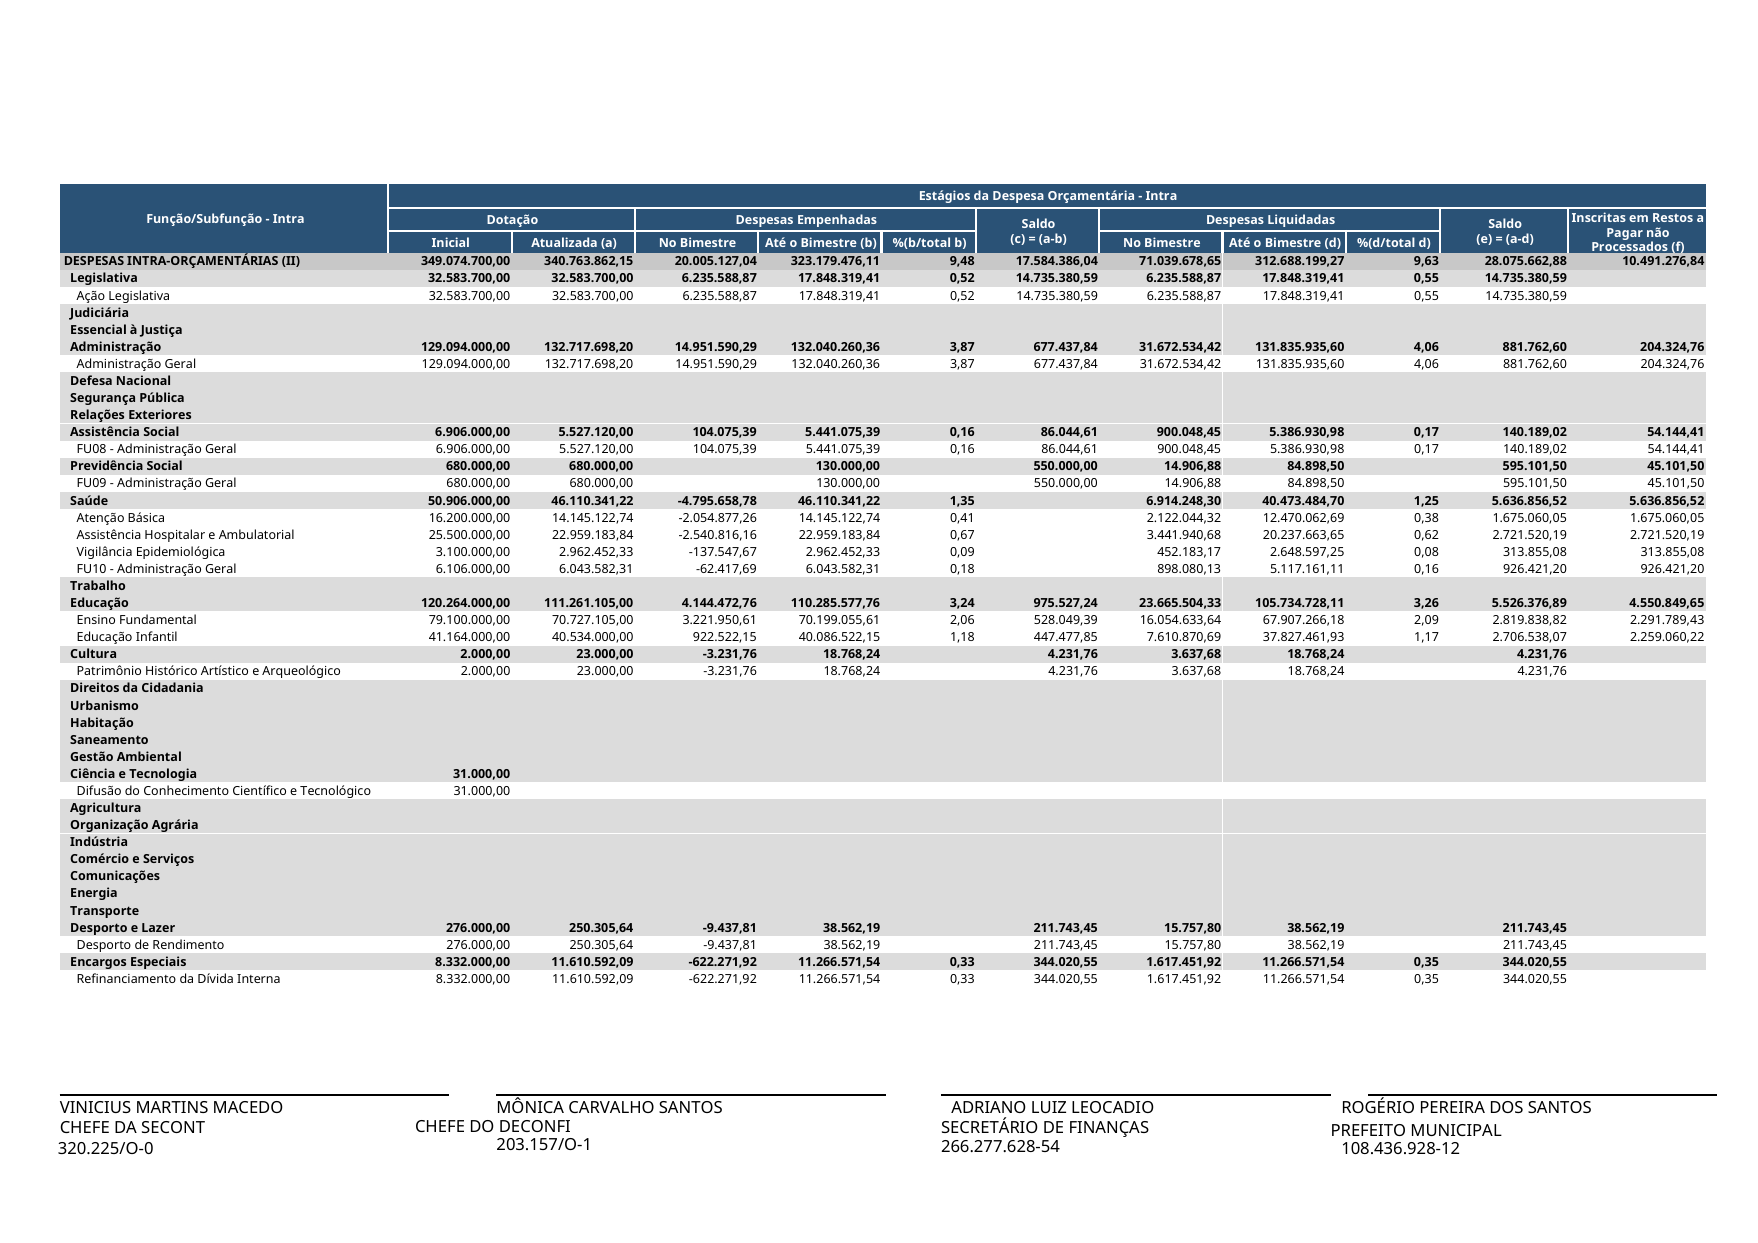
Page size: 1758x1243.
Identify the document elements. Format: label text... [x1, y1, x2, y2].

table_cell 5.386.930,98 [1223, 441, 1346, 458]
table_cell 4.231,76 [976, 663, 1099, 680]
table_cell 129.094.000,00 [388, 338, 512, 355]
table_cell 40.473.484,70 [1223, 492, 1346, 509]
table_cell [1568, 714, 1706, 731]
table_cell 11.266.571,54 [758, 953, 881, 970]
table_cell 550.000,00 [976, 458, 1099, 475]
table_cell 131.835.935,60 [1223, 355, 1346, 372]
table_cell [1573, 79, 1697, 97]
table_cell 17.848.319,41 [1223, 270, 1346, 287]
table_cell 54.144,41 [1568, 441, 1706, 458]
table_cell 6.906.000,00 [388, 441, 512, 458]
table_cell [976, 389, 1099, 406]
table_cell -3.231,76 [635, 663, 758, 680]
table_cell [1223, 697, 1346, 714]
table_cell [976, 560, 1099, 577]
table_cell 131.835.935,60 [1223, 338, 1346, 355]
table_cell Trabalho [60, 577, 388, 594]
table_cell 17.848.319,41 [758, 270, 881, 287]
table_cell Previdência Social [60, 458, 388, 475]
table_cell [1346, 697, 1440, 714]
table_cell [1440, 714, 1568, 731]
table_cell 2.819.838,82 [1440, 611, 1568, 628]
table_cell 1,18 [881, 629, 976, 646]
table_cell [512, 851, 635, 868]
table_cell [388, 731, 512, 748]
table_cell [881, 731, 976, 748]
table_cell 110.285.577,76 [758, 594, 881, 611]
table_cell 0,62 [1346, 526, 1440, 543]
table_cell [881, 458, 976, 475]
table_cell [1568, 389, 1706, 406]
table_cell [758, 372, 881, 389]
table_cell [881, 799, 976, 816]
table_cell 16.054.633,64 [1099, 611, 1222, 628]
table_cell [881, 304, 976, 321]
table_cell [1568, 851, 1706, 868]
table_cell [881, 868, 976, 885]
table_cell [388, 885, 512, 902]
table_cell [1346, 936, 1440, 953]
table_cell [1223, 868, 1346, 885]
table_cell 2,06 [881, 611, 976, 628]
table_cell [758, 902, 881, 919]
table_cell 0,41 [881, 509, 976, 526]
table_cell Despesas Liquidadas [1100, 209, 1439, 230]
table_cell 0,08 [1346, 543, 1440, 560]
table_cell [1346, 458, 1440, 475]
table_cell [1099, 816, 1222, 833]
table_cell 313.855,08 [1440, 543, 1568, 560]
table_cell [881, 646, 976, 663]
table_cell [976, 406, 1099, 423]
table_cell [512, 902, 635, 919]
table_cell [635, 458, 758, 475]
table_cell [1568, 663, 1706, 680]
table_cell 528.049,39 [976, 611, 1099, 628]
table_cell [388, 372, 512, 389]
table_cell [512, 577, 635, 594]
table_cell 32.583.700,00 [388, 270, 512, 287]
table_cell [1346, 663, 1440, 680]
table_cell 4.231,76 [976, 646, 1099, 663]
table_cell Despesas Empenhadas [636, 209, 975, 230]
table_cell [635, 902, 758, 919]
table_cell 3,87 [881, 338, 976, 355]
table_cell 6.043.582,31 [512, 560, 635, 577]
table_cell [1495, 166, 1504, 184]
table_cell [758, 885, 881, 902]
table_cell [1346, 885, 1440, 902]
table_cell [1223, 680, 1346, 697]
table_cell [881, 714, 976, 731]
table_cell 447.477,85 [976, 629, 1099, 646]
table_cell [635, 406, 758, 423]
table_cell Administração [60, 338, 388, 355]
table_cell [1346, 475, 1440, 492]
table_cell -9.437,81 [635, 919, 758, 936]
table_cell [1346, 816, 1440, 833]
table_cell Gestão Ambiental [60, 748, 388, 765]
table_cell Atualizada (a) [513, 232, 634, 253]
table_cell 11.266.571,54 [1223, 953, 1346, 970]
table_cell 4,06 [1346, 355, 1440, 372]
table_cell [976, 765, 1099, 782]
table_cell 2.648.597,25 [1223, 543, 1346, 560]
table_cell [68, 157, 167, 166]
table_cell [1346, 680, 1440, 697]
table_cell 14.951.590,29 [635, 355, 758, 372]
table_cell [388, 799, 512, 816]
table_cell [881, 936, 976, 953]
table_cell [881, 406, 976, 423]
table_cell -9.437,81 [635, 936, 758, 953]
table_cell [1568, 953, 1706, 970]
table_cell [1440, 748, 1568, 765]
table_cell Transporte [60, 902, 388, 919]
table_cell [1346, 748, 1440, 765]
table_cell [1099, 577, 1222, 594]
table_cell [1099, 714, 1222, 731]
table_cell 16.200.000,00 [388, 509, 512, 526]
table_cell 14.735.380,59 [976, 270, 1099, 287]
table_cell Ensino Fundamental [60, 611, 388, 628]
table_cell 2.721.520,19 [1568, 526, 1706, 543]
table_cell 37.827.461,93 [1223, 629, 1346, 646]
table_cell [176, 136, 1706, 160]
table_cell [1440, 834, 1568, 851]
table_cell 250.305,64 [512, 919, 635, 936]
table_cell 20.005.127,04 [635, 253, 758, 270]
table_cell 0,35 [1346, 970, 1440, 987]
table_cell 14.735.380,59 [1440, 270, 1568, 287]
table_cell [976, 731, 1099, 748]
table_cell [1568, 782, 1706, 799]
table_cell Habitação [60, 714, 388, 731]
table_cell [512, 680, 635, 697]
table_cell [1223, 834, 1346, 851]
table_cell 975.527,24 [976, 594, 1099, 611]
table_cell 79.100.000,00 [388, 611, 512, 628]
table_cell [176, 88, 1573, 112]
table_cell Dotação [389, 209, 634, 230]
table_cell Função/Subfunção - Intra [60, 184, 387, 253]
table_cell -622.271,92 [635, 970, 758, 987]
table_cell 6.914.248,30 [1099, 492, 1222, 509]
table_cell 204.324,76 [1568, 355, 1706, 372]
table_cell [1099, 868, 1222, 885]
table_header [68, 59, 167, 157]
table_cell [1568, 321, 1706, 338]
table_cell 3.221.950,61 [635, 611, 758, 628]
table_cell 680.000,00 [388, 458, 512, 475]
table_cell [635, 765, 758, 782]
table_cell -2.054.877,26 [635, 509, 758, 526]
table_cell -622.271,92 [635, 953, 758, 970]
table_cell [1346, 646, 1440, 663]
table_cell [1568, 697, 1706, 714]
table_cell [1223, 714, 1346, 731]
table_cell [1099, 372, 1222, 389]
table_cell [1346, 765, 1440, 782]
table_cell [1346, 714, 1440, 731]
table_cell 23.000,00 [512, 663, 635, 680]
table_cell [1440, 406, 1568, 423]
table_cell [1346, 782, 1440, 799]
table_cell [1099, 885, 1222, 902]
table_cell 41.164.000,00 [388, 629, 512, 646]
table_cell 2.291.789,43 [1568, 611, 1706, 628]
table_cell [60, 987, 1706, 1060]
table_cell 0,55 [1346, 270, 1440, 287]
table_cell 104.075,39 [635, 424, 758, 441]
table_cell 0,52 [881, 287, 976, 304]
table_cell [758, 851, 881, 868]
table_cell [1099, 304, 1222, 321]
table_cell 18.768,24 [758, 646, 881, 663]
table_cell 132.040.260,36 [758, 338, 881, 355]
table_cell [1440, 372, 1568, 389]
table_cell 0,16 [881, 441, 976, 458]
table_cell 344.020,55 [976, 970, 1099, 987]
table_cell 4,06 [1346, 338, 1440, 355]
table_cell [1223, 799, 1346, 816]
table_header [60, 59, 68, 166]
table_cell [1568, 936, 1706, 953]
table_cell [976, 714, 1099, 731]
table_cell [1346, 321, 1440, 338]
table_cell 14.906,88 [1099, 458, 1222, 475]
table_cell [1346, 834, 1440, 851]
table_cell [976, 492, 1099, 509]
table_cell 0,38 [1346, 509, 1440, 526]
table_cell 3.637,68 [1099, 663, 1222, 680]
table_cell 11.266.571,54 [758, 970, 881, 987]
table_cell [1099, 389, 1222, 406]
table_cell 3,26 [1346, 594, 1440, 611]
table_cell Defesa Nacional [60, 372, 388, 389]
table_cell [976, 868, 1099, 885]
table_cell 38.562,19 [758, 919, 881, 936]
table_cell DESPESAS INTRA-ORÇAMENTÁRIAS (II) [60, 253, 388, 270]
table_cell [1568, 868, 1706, 885]
table_cell [881, 902, 976, 919]
table_cell [758, 765, 881, 782]
table_cell [176, 112, 1706, 136]
table_cell 15.757,80 [1099, 919, 1222, 936]
table_cell 550.000,00 [976, 475, 1099, 492]
table_cell [881, 765, 976, 782]
table_cell [1099, 680, 1222, 697]
table_cell [512, 697, 635, 714]
table_cell 22.959.183,84 [758, 526, 881, 543]
table_cell 0,16 [1346, 560, 1440, 577]
table_cell [635, 697, 758, 714]
table_cell [881, 680, 976, 697]
table_cell Até o Bimestre (b) [759, 232, 880, 253]
table_cell Patrimônio Histórico Artístico e Arqueológico [60, 663, 388, 680]
table_cell [1346, 851, 1440, 868]
table_cell [1440, 885, 1568, 902]
table_cell 2.962.452,33 [758, 543, 881, 560]
table_cell -137.547,67 [635, 543, 758, 560]
table_cell Educação Infantil [60, 629, 388, 646]
table_cell Vigilância Epidemiológica [60, 543, 388, 560]
table_cell Comércio e Serviços [60, 851, 388, 868]
table_cell [512, 714, 635, 731]
table_cell 0,55 [1346, 287, 1440, 304]
table_cell 344.020,55 [1440, 953, 1568, 970]
table_cell Energia [60, 885, 388, 902]
table_cell -3.231,76 [635, 646, 758, 663]
table_cell 677.437,84 [976, 355, 1099, 372]
table_cell 132.717.698,20 [512, 338, 635, 355]
table_cell Legislativa [60, 270, 388, 287]
table_cell 6.106.000,00 [388, 560, 512, 577]
table_cell 0,17 [1346, 424, 1440, 441]
table_cell Direitos da Cidadania [60, 680, 388, 697]
table_cell [512, 868, 635, 885]
table_cell Inicial [389, 232, 511, 253]
table_cell [881, 748, 976, 765]
table_cell [758, 714, 881, 731]
table_cell Ação Legislativa [60, 287, 388, 304]
table_cell 17.848.319,41 [758, 287, 881, 304]
table_cell [1223, 765, 1346, 782]
table_cell 5.441.075,39 [758, 424, 881, 441]
table_cell [976, 372, 1099, 389]
table_cell Administração Geral [60, 355, 388, 372]
table_cell 15.757,80 [1099, 936, 1222, 953]
table_cell Agricultura [60, 799, 388, 816]
table_cell [1346, 902, 1440, 919]
table_cell 14.735.380,59 [976, 287, 1099, 304]
table_cell [635, 475, 758, 492]
table_cell [176, 160, 1706, 166]
table_cell 18.768,24 [758, 663, 881, 680]
table_cell [1568, 287, 1706, 304]
table_cell 595.101,50 [1440, 458, 1568, 475]
table_cell 680.000,00 [388, 475, 512, 492]
table_cell Até o Bimestre (d) [1224, 232, 1345, 253]
table_cell 14.735.380,59 [1440, 287, 1568, 304]
table_cell 211.743,45 [1440, 919, 1568, 936]
table_cell Segurança Pública [60, 389, 388, 406]
table_cell [388, 748, 512, 765]
table_cell 140.189,02 [1440, 441, 1568, 458]
table_cell 84.898,50 [1223, 475, 1346, 492]
table_cell Relações Exteriores [60, 406, 388, 423]
table_cell 17.848.319,41 [1223, 287, 1346, 304]
table_cell [512, 885, 635, 902]
table_cell 0,67 [881, 526, 976, 543]
table_cell [1346, 868, 1440, 885]
table_cell [1223, 731, 1346, 748]
table_cell [388, 697, 512, 714]
table_cell [388, 406, 512, 423]
table_cell [976, 321, 1099, 338]
table_cell 0,16 [881, 424, 976, 441]
table_cell 2,09 [1346, 611, 1440, 628]
table_cell 4.550.849,65 [1568, 594, 1706, 611]
table_cell [1568, 799, 1706, 816]
table_cell 1,35 [881, 492, 976, 509]
table_cell 130.000,00 [758, 475, 881, 492]
table_cell [1223, 577, 1346, 594]
table_cell 0,33 [881, 953, 976, 970]
table_cell [1568, 680, 1706, 697]
table_cell 312.688.199,27 [1223, 253, 1346, 270]
table_cell [1568, 919, 1706, 936]
table_cell 2.962.452,33 [512, 543, 635, 560]
table_cell [1099, 782, 1222, 799]
table_cell 20.237.663,65 [1223, 526, 1346, 543]
table_cell 17.584.386,04 [976, 253, 1099, 270]
table_cell [976, 304, 1099, 321]
table_cell [1099, 321, 1222, 338]
table_cell 105.734.728,11 [1223, 594, 1346, 611]
table_cell [758, 680, 881, 697]
table_cell Comunicações [60, 868, 388, 885]
table_cell 14.145.122,74 [512, 509, 635, 526]
table_cell 349.074.700,00 [388, 253, 512, 270]
table_cell 8.332.000,00 [388, 970, 512, 987]
table_cell 71.039.678,65 [1099, 253, 1222, 270]
table_cell 1.675.060,05 [1440, 509, 1568, 526]
table_cell No Bimestre [636, 232, 757, 253]
table_cell [635, 304, 758, 321]
table_cell [1440, 321, 1568, 338]
table_cell 5.526.376,89 [1440, 594, 1568, 611]
table_cell [1099, 851, 1222, 868]
table_cell [635, 868, 758, 885]
table_cell -2.540.816,16 [635, 526, 758, 543]
table_cell [1573, 97, 1697, 112]
table_cell [512, 782, 635, 799]
table_cell Indústria [60, 834, 388, 851]
table_cell 32.583.700,00 [388, 287, 512, 304]
table_cell 7.610.870,69 [1099, 629, 1222, 646]
table_cell [1223, 782, 1346, 799]
table_cell [1099, 748, 1222, 765]
table_cell [758, 577, 881, 594]
table_cell 86.044,61 [976, 424, 1099, 441]
table_cell 595.101,50 [1440, 475, 1568, 492]
table_cell [388, 902, 512, 919]
table_cell [976, 902, 1099, 919]
table_header [1573, 59, 1697, 77]
table_cell [635, 816, 758, 833]
table_cell [1223, 885, 1346, 902]
table_cell [1568, 270, 1706, 287]
table_cell 0,17 [1346, 441, 1440, 458]
table_cell [976, 680, 1099, 697]
table_cell [881, 834, 976, 851]
table_cell 2.259.060,22 [1568, 629, 1706, 646]
table_cell [881, 816, 976, 833]
table_cell 926.421,20 [1440, 560, 1568, 577]
table_cell 313.855,08 [1568, 543, 1706, 560]
table_cell 344.020,55 [1440, 970, 1568, 987]
table_cell [388, 816, 512, 833]
table_cell [1099, 799, 1222, 816]
table_cell 45.101,50 [1568, 475, 1706, 492]
table_cell [388, 868, 512, 885]
table_cell 3,87 [881, 355, 976, 372]
table_cell 5.636.856,52 [1440, 492, 1568, 509]
table_cell 3.637,68 [1099, 646, 1222, 663]
table_cell 2.000,00 [388, 663, 512, 680]
table_cell 31.672.534,42 [1099, 355, 1222, 372]
table_cell 4.231,76 [1440, 663, 1568, 680]
table_cell [758, 782, 881, 799]
table_cell Judiciária [60, 304, 388, 321]
table_cell [976, 851, 1099, 868]
table_cell [1440, 304, 1568, 321]
table_cell -62.417,69 [635, 560, 758, 577]
table_cell [635, 799, 758, 816]
table_cell [758, 406, 881, 423]
table_cell 3.100.000,00 [388, 543, 512, 560]
table_cell 677.437,84 [976, 338, 1099, 355]
table_cell 6.235.588,87 [635, 287, 758, 304]
table_cell [1697, 166, 1706, 184]
table_cell 2.122.044,32 [1099, 509, 1222, 526]
table_cell [1223, 816, 1346, 833]
table_cell Refinanciamento da Dívida Interna [60, 970, 388, 987]
table_cell Educação [60, 594, 388, 611]
table_cell 5.117.161,11 [1223, 560, 1346, 577]
table_cell 9,63 [1346, 253, 1440, 270]
table_cell [1099, 731, 1222, 748]
table_header [168, 59, 176, 166]
table_cell Estágios da Despesa Orçamentária - Intra [389, 184, 1706, 207]
table_cell 54.144,41 [1568, 424, 1706, 441]
table_cell 6.235.588,87 [1099, 270, 1222, 287]
table_cell 8.332.000,00 [388, 953, 512, 970]
table_cell [512, 834, 635, 851]
table_cell [512, 799, 635, 816]
table_cell 452.183,17 [1099, 543, 1222, 560]
table_cell 86.044,61 [976, 441, 1099, 458]
table_cell [1346, 389, 1440, 406]
table_cell 18.768,24 [1223, 663, 1346, 680]
table_cell 1,17 [1346, 629, 1440, 646]
table_cell 3.441.940,68 [1099, 526, 1222, 543]
table_cell [635, 372, 758, 389]
table_cell 204.324,76 [1568, 338, 1706, 355]
table_cell [1223, 406, 1346, 423]
table_cell 111.261.105,00 [512, 594, 635, 611]
table_cell [1568, 406, 1706, 423]
table_cell [1099, 834, 1222, 851]
table_cell [512, 304, 635, 321]
table_cell 680.000,00 [512, 458, 635, 475]
table_cell [758, 816, 881, 833]
table_cell [1568, 372, 1706, 389]
table_cell FU08 - Administração Geral [60, 441, 388, 458]
table_cell 0,09 [881, 543, 976, 560]
table_cell 250.305,64 [512, 936, 635, 953]
table_cell [60, 166, 1495, 183]
table_cell 1.617.451,92 [1099, 970, 1222, 987]
table_cell [976, 782, 1099, 799]
table_cell 3,24 [881, 594, 976, 611]
table_cell 5.527.120,00 [512, 424, 635, 441]
table_cell 12.470.062,69 [1223, 509, 1346, 526]
table_cell Saldo (c) = (a-b) [977, 209, 1098, 253]
table_cell 211.743,45 [976, 936, 1099, 953]
table_cell 1.675.060,05 [1568, 509, 1706, 526]
table_cell Inscritas em Restos a Pagar não Processados (f) [1569, 209, 1706, 253]
table_cell 14.145.122,74 [758, 509, 881, 526]
table_cell 23.000,00 [512, 646, 635, 663]
table_cell Cultura [60, 646, 388, 663]
table_header [1697, 59, 1706, 87]
table_cell [758, 748, 881, 765]
table_cell 38.562,19 [758, 936, 881, 953]
table_cell -4.795.658,78 [635, 492, 758, 509]
table_cell [635, 885, 758, 902]
table_cell 23.665.504,33 [1099, 594, 1222, 611]
table_cell [635, 714, 758, 731]
table_cell [1568, 731, 1706, 748]
table_cell [1223, 389, 1346, 406]
table_cell 18.768,24 [1223, 646, 1346, 663]
table_cell 46.110.341,22 [758, 492, 881, 509]
table_cell 9,48 [881, 253, 976, 270]
table_cell [1568, 765, 1706, 782]
table_cell [976, 509, 1099, 526]
table_cell 32.583.700,00 [512, 287, 635, 304]
table_cell [758, 697, 881, 714]
table_cell [635, 321, 758, 338]
table_cell [1346, 799, 1440, 816]
table_cell [976, 543, 1099, 560]
table_cell Urbanismo [60, 697, 388, 714]
table_cell 4.144.472,76 [635, 594, 758, 611]
table_cell [1099, 765, 1222, 782]
table_cell Saneamento [60, 731, 388, 748]
table_cell %(b/total b) [883, 232, 975, 253]
table_cell [635, 851, 758, 868]
table_cell Assistência Social [60, 424, 388, 441]
table_cell No Bimestre [1100, 232, 1221, 253]
table_cell [1568, 885, 1706, 902]
table_cell [976, 526, 1099, 543]
table_cell [1568, 970, 1706, 987]
table_cell [388, 389, 512, 406]
table_cell [388, 851, 512, 868]
table_cell 40.534.000,00 [512, 629, 635, 646]
table_cell [1440, 680, 1568, 697]
table_cell Encargos Especiais [60, 953, 388, 970]
table_cell 344.020,55 [976, 953, 1099, 970]
table_cell [758, 389, 881, 406]
table_cell [1223, 851, 1346, 868]
table_cell [1099, 697, 1222, 714]
table_cell 25.500.000,00 [388, 526, 512, 543]
table_cell [1568, 304, 1706, 321]
table_cell 276.000,00 [388, 919, 512, 936]
table_cell [1440, 697, 1568, 714]
table_cell [1223, 902, 1346, 919]
table_cell 14.951.590,29 [635, 338, 758, 355]
table_cell 22.959.183,84 [512, 526, 635, 543]
table_cell [635, 748, 758, 765]
table_cell [976, 697, 1099, 714]
table_cell 0,18 [881, 560, 976, 577]
table_cell Essencial à Justiça [60, 321, 388, 338]
table_cell [1440, 851, 1568, 868]
table_cell 67.907.266,18 [1223, 611, 1346, 628]
table_cell [1223, 748, 1346, 765]
table_cell 922.522,15 [635, 629, 758, 646]
table_cell 11.266.571,54 [1223, 970, 1346, 987]
table_cell [976, 799, 1099, 816]
table_cell [976, 834, 1099, 851]
table_cell 46.110.341,22 [512, 492, 635, 509]
table_cell [1568, 646, 1706, 663]
table_cell [635, 731, 758, 748]
table_cell 900.048,45 [1099, 424, 1222, 441]
table_cell [1440, 389, 1568, 406]
table_cell 120.264.000,00 [388, 594, 512, 611]
table_cell 6.043.582,31 [758, 560, 881, 577]
table_cell 5.527.120,00 [512, 441, 635, 458]
table_cell [388, 577, 512, 594]
table_cell [1504, 166, 1697, 184]
table_cell 0,35 [1346, 953, 1440, 970]
table_cell [758, 868, 881, 885]
table_cell [1440, 902, 1568, 919]
table_cell [758, 799, 881, 816]
table_cell 680.000,00 [512, 475, 635, 492]
table_cell 0,33 [881, 970, 976, 987]
table_cell [881, 389, 976, 406]
table_cell 32.583.700,00 [512, 270, 635, 287]
table_cell 45.101,50 [1568, 458, 1706, 475]
table_cell [881, 697, 976, 714]
table_cell [512, 816, 635, 833]
table_cell [635, 782, 758, 799]
table_cell 40.086.522,15 [758, 629, 881, 646]
table_cell [512, 406, 635, 423]
table_cell [976, 748, 1099, 765]
table_cell [881, 663, 976, 680]
table_cell 28.075.662,88 [1440, 253, 1568, 270]
table_cell 140.189,02 [1440, 424, 1568, 441]
table_cell 129.094.000,00 [388, 355, 512, 372]
table_cell [635, 389, 758, 406]
table_cell [1346, 406, 1440, 423]
table_cell 898.080,13 [1099, 560, 1222, 577]
table_cell [1346, 919, 1440, 936]
table_cell FU10 - Administração Geral [60, 560, 388, 577]
table_cell [881, 851, 976, 868]
table_cell [512, 321, 635, 338]
table_cell 31.000,00 [388, 782, 512, 799]
table_cell 84.898,50 [1223, 458, 1346, 475]
table_cell 5.386.930,98 [1223, 424, 1346, 441]
table_cell [1099, 406, 1222, 423]
table_cell 2.000,00 [388, 646, 512, 663]
table_cell 50.906.000,00 [388, 492, 512, 509]
table_cell 31.672.534,42 [1099, 338, 1222, 355]
table_cell [388, 714, 512, 731]
table_cell [976, 816, 1099, 833]
table_cell 38.562,19 [1223, 919, 1346, 936]
table_cell [758, 321, 881, 338]
table_cell [1568, 834, 1706, 851]
table_cell [635, 577, 758, 594]
table_cell [1440, 577, 1568, 594]
table_cell [1223, 321, 1346, 338]
table_cell [512, 389, 635, 406]
table_cell [758, 304, 881, 321]
table_cell 132.040.260,36 [758, 355, 881, 372]
table_cell 276.000,00 [388, 936, 512, 953]
table_cell FU09 - Administração Geral [60, 475, 388, 492]
table_cell [512, 748, 635, 765]
table_cell [758, 834, 881, 851]
table_cell 38.562,19 [1223, 936, 1346, 953]
table_cell [881, 321, 976, 338]
table_cell 6.235.588,87 [1099, 287, 1222, 304]
table_cell [881, 782, 976, 799]
table_cell 11.610.592,09 [512, 953, 635, 970]
table_cell [1440, 782, 1568, 799]
table_cell 2.706.538,07 [1440, 629, 1568, 646]
table_cell 5.636.856,52 [1568, 492, 1706, 509]
table_cell 340.763.862,15 [512, 253, 635, 270]
table_cell 211.743,45 [976, 919, 1099, 936]
table_cell [881, 475, 976, 492]
table_cell 2.721.520,19 [1440, 526, 1568, 543]
table_cell %(d/total d) [1347, 232, 1439, 253]
table_cell [976, 577, 1099, 594]
table_cell 104.075,39 [635, 441, 758, 458]
table_cell 881.762,60 [1440, 355, 1568, 372]
table_cell [1697, 88, 1706, 112]
table_cell 900.048,45 [1099, 441, 1222, 458]
table_cell [1346, 304, 1440, 321]
table_cell 70.727.105,00 [512, 611, 635, 628]
table_cell Saúde [60, 492, 388, 509]
table_cell [881, 577, 976, 594]
table_cell 211.743,45 [1440, 936, 1568, 953]
table_cell [758, 731, 881, 748]
table_cell 130.000,00 [758, 458, 881, 475]
table_cell [976, 885, 1099, 902]
table_cell [388, 680, 512, 697]
table_cell 10.491.276,84 [1568, 253, 1706, 270]
table_cell 926.421,20 [1568, 560, 1706, 577]
table_cell Atenção Básica [60, 509, 388, 526]
table_cell Desporto de Rendimento [60, 936, 388, 953]
table_cell 11.610.592,09 [512, 970, 635, 987]
table_cell [635, 680, 758, 697]
table_cell 132.717.698,20 [512, 355, 635, 372]
table_cell [1440, 816, 1568, 833]
table_cell [635, 834, 758, 851]
table_cell 6.906.000,00 [388, 424, 512, 441]
table_cell 6.235.588,87 [635, 270, 758, 287]
table_cell 1,25 [1346, 492, 1440, 509]
table_cell 0,52 [881, 270, 976, 287]
table_cell 323.179.476,11 [758, 253, 881, 270]
table_cell Assistência Hospitalar e Ambulatorial [60, 526, 388, 543]
table_cell [1346, 372, 1440, 389]
table_header [176, 59, 1573, 87]
table_cell [1223, 304, 1346, 321]
table_cell [1440, 765, 1568, 782]
table_cell [1346, 731, 1440, 748]
table_cell [1568, 816, 1706, 833]
table_cell [881, 919, 976, 936]
table_cell Ciência e Tecnologia [60, 765, 388, 782]
table_cell 5.441.075,39 [758, 441, 881, 458]
table_cell [512, 765, 635, 782]
table_cell 1.617.451,92 [1099, 953, 1222, 970]
table_cell [1440, 868, 1568, 885]
table_cell [1346, 577, 1440, 594]
table_cell 14.906,88 [1099, 475, 1222, 492]
table_cell [1568, 577, 1706, 594]
table_cell [512, 372, 635, 389]
table_cell 4.231,76 [1440, 646, 1568, 663]
table_cell [881, 885, 976, 902]
table_cell 31.000,00 [388, 765, 512, 782]
table_cell 70.199.055,61 [758, 611, 881, 628]
table_cell [388, 321, 512, 338]
table_cell Desporto e Lazer [60, 919, 388, 936]
table_cell [388, 304, 512, 321]
table_cell [1223, 372, 1346, 389]
table_cell 881.762,60 [1440, 338, 1568, 355]
table_cell [1568, 748, 1706, 765]
table_cell [388, 834, 512, 851]
table_cell [1440, 731, 1568, 748]
table_cell [881, 372, 976, 389]
table_cell [1099, 902, 1222, 919]
table_cell [1440, 799, 1568, 816]
table_cell Organização Agrária [60, 816, 388, 833]
table_cell Difusão do Conhecimento Científico e Tecnológico [60, 782, 388, 799]
table_cell Saldo (e) = (a-d) [1441, 209, 1567, 253]
table_cell [1568, 902, 1706, 919]
table_cell [512, 731, 635, 748]
